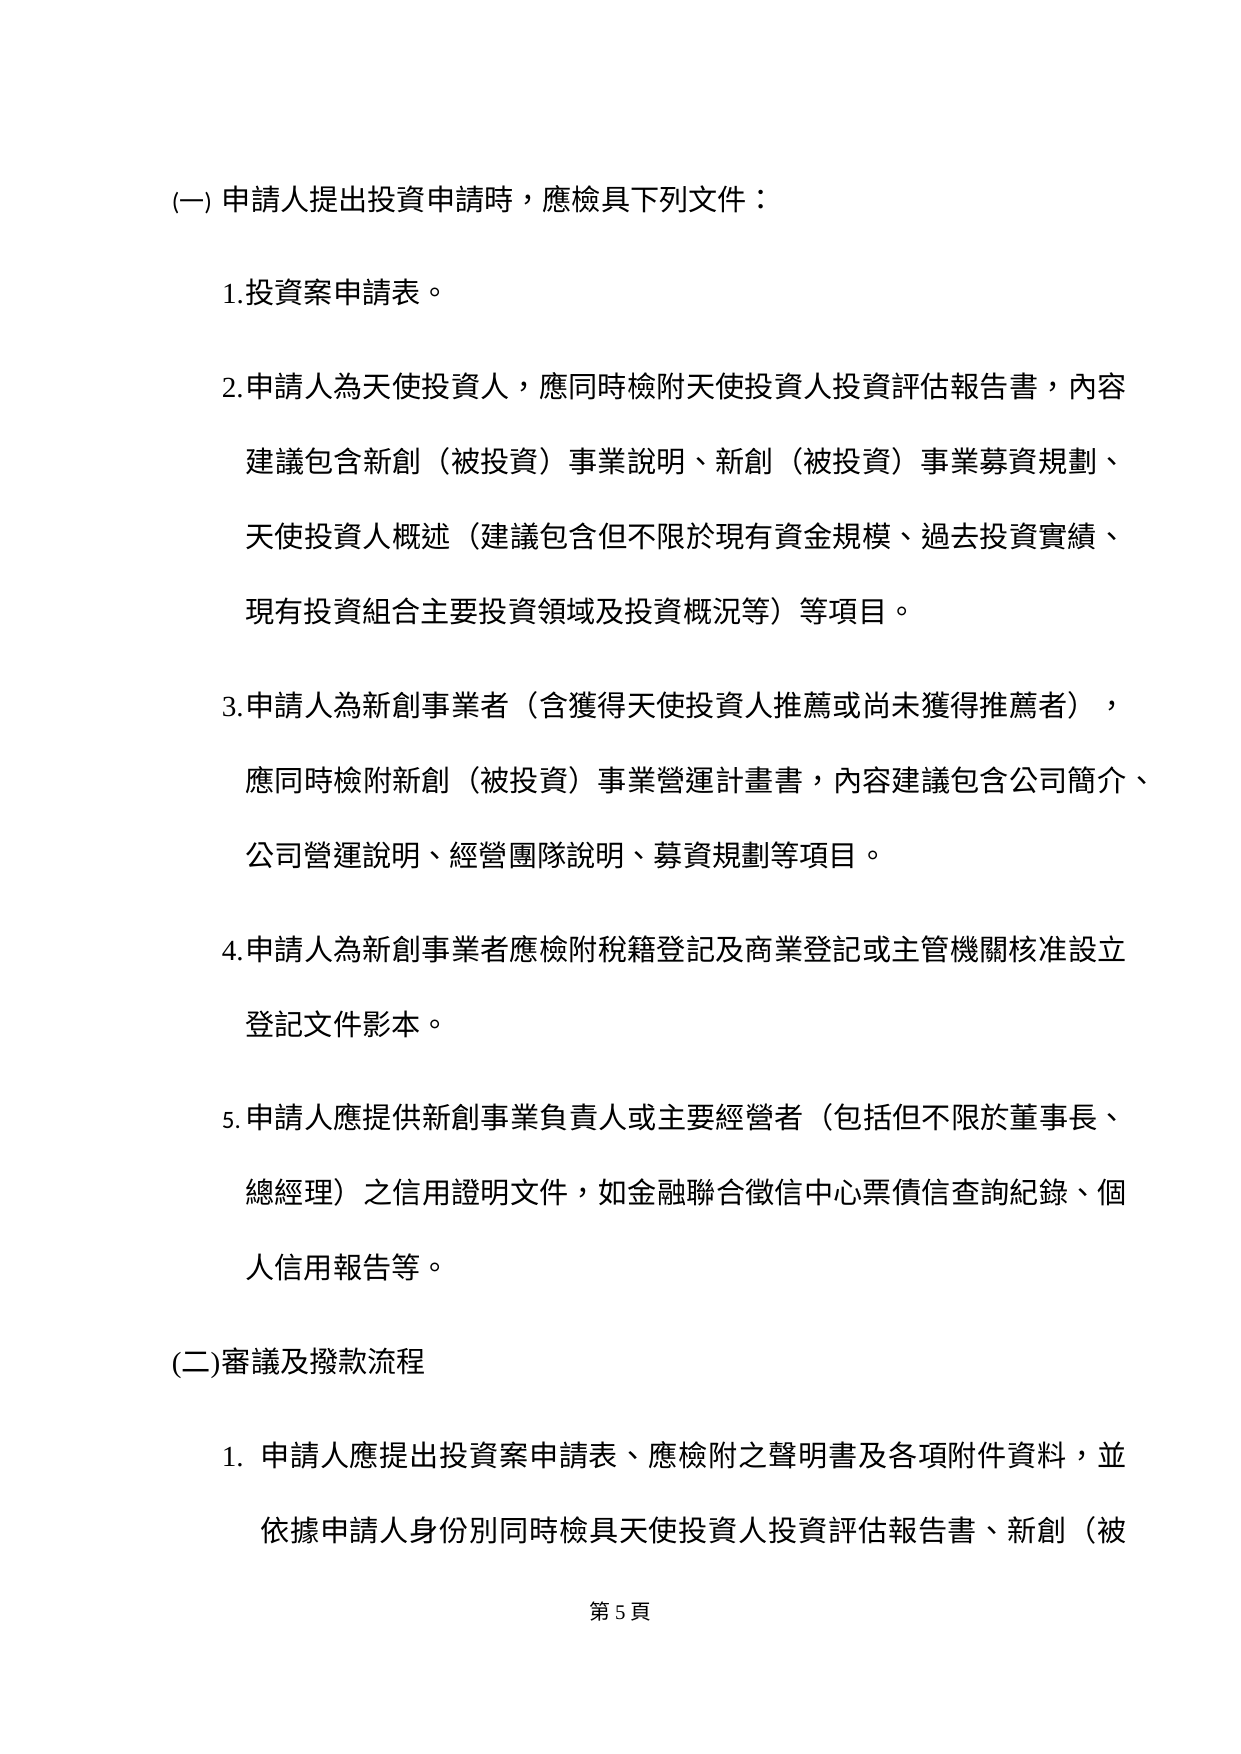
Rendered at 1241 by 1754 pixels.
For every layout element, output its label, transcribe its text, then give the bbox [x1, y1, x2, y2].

list 申請人應提出投資案申請表、應檢附之聲明書及各項附件資料，並依據申請人身份別同時檢具天使投資人投資評估報告書、新創（被 [222, 1416, 1128, 1566]
list 投資案申請表。 [222, 254, 1128, 329]
list 申請人為新創事業者（含獲得天使投資人推薦或尚未獲得推薦者），應同時檢附新創（被投資）事業營運計畫書，內容建議包含公司簡介、公司營運說明、經營團隊說明、募資規劃等項目。 [222, 666, 1128, 891]
list 申請人為天使投資人，應同時檢附天使投資人投資評估報告書，內容建議包含新創（被投資）事業說明、新創（被投資）事業募資規劃、天使投資人概述（建議包含但不限於現有資金規模、過去投資實績、現有投資組合主要投資領域及投資概況等）等項目。 [222, 347, 1128, 647]
list 申請人提出投資申請時，應檢具下列文件： [172, 160, 1128, 235]
list 申請人為新創事業者應檢附稅籍登記及商業登記或主管機關核准設立登記文件影本。 [222, 910, 1128, 1060]
list 審議及撥款流程 [172, 1322, 1128, 1397]
list 申請人應提供新創事業負責人或主要經營者（包括但不限於董事長、總經理）之信用證明文件，如金融聯合徵信中心票債信查詢紀錄、個人信用報告等。 [222, 1079, 1128, 1304]
